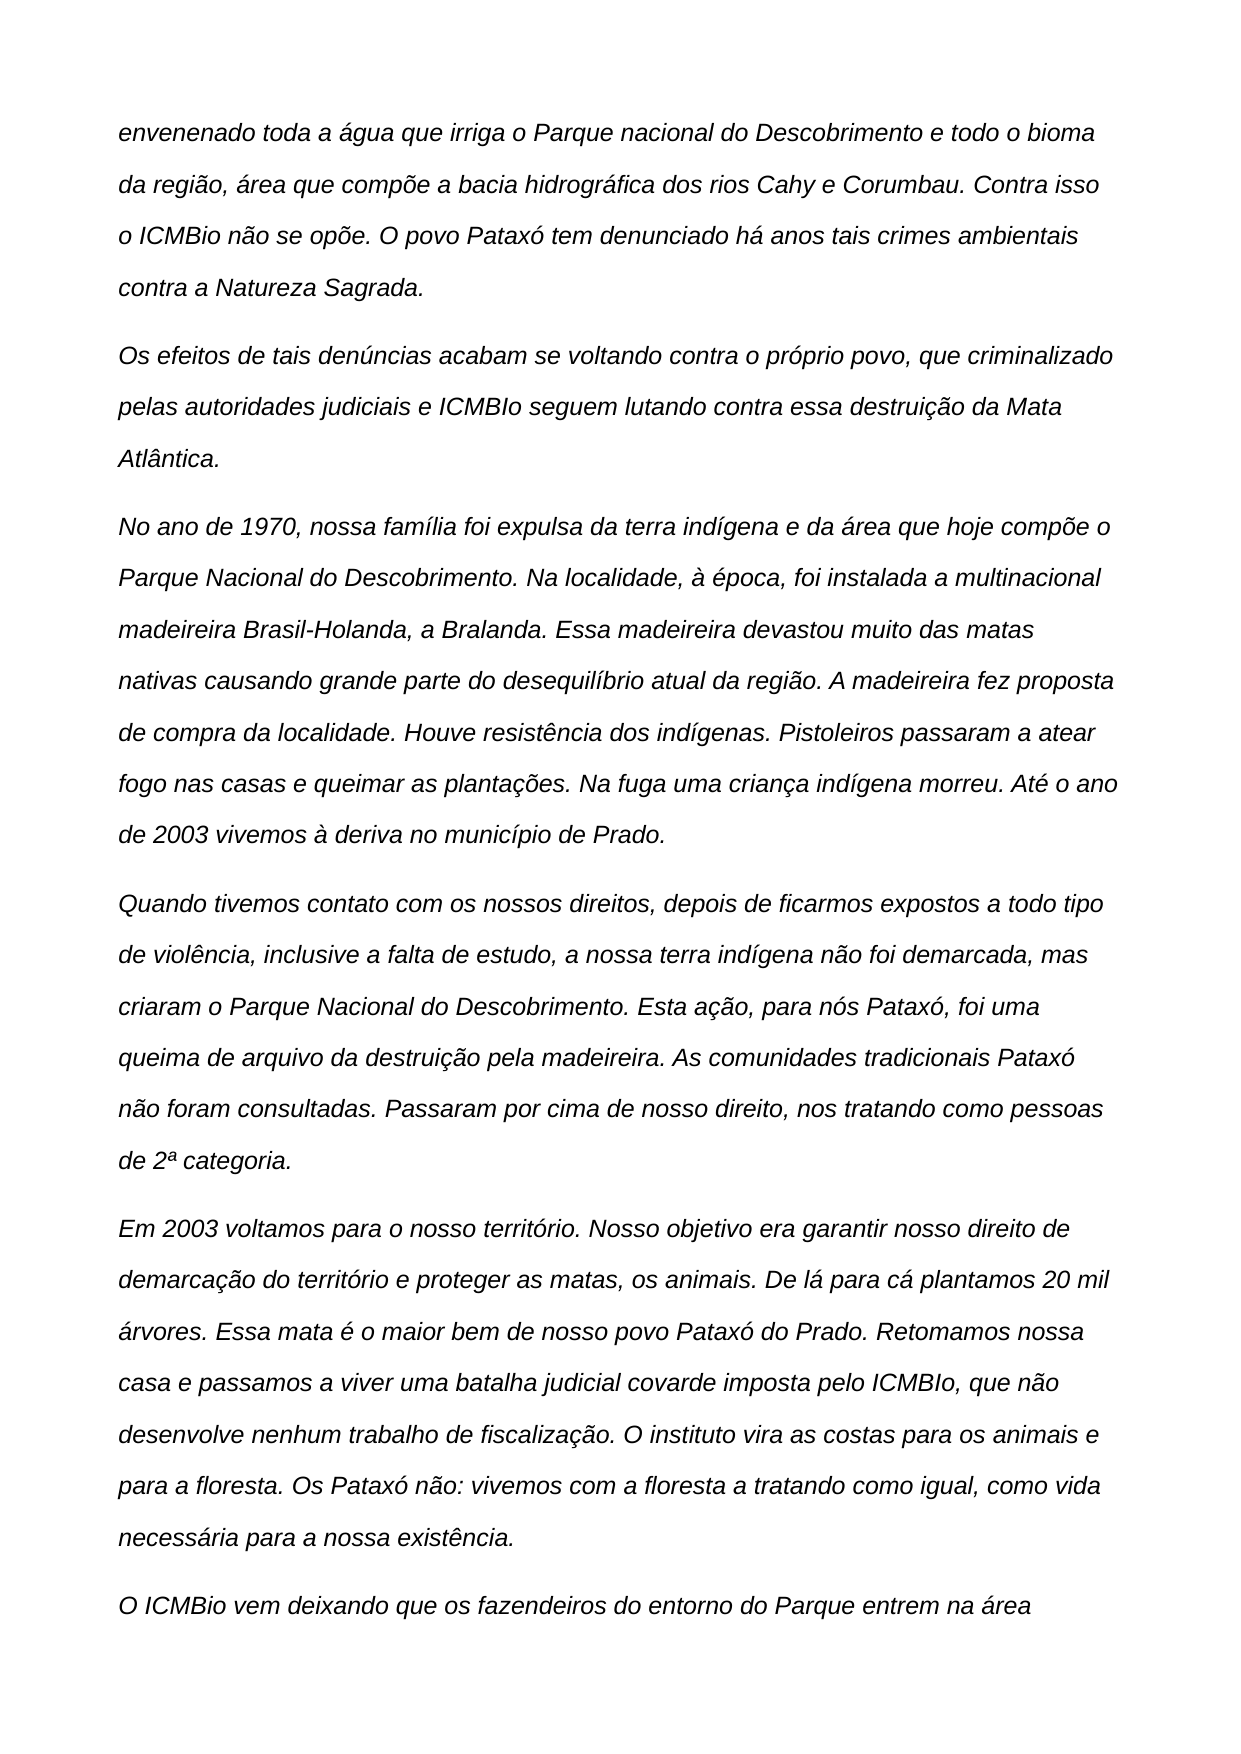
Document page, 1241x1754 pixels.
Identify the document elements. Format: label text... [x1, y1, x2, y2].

text Quando tivemos contato com os nossos direitos, depois de ficarmos expostos a todo tipo de violência, inclusive a falta de estudo, a nossa terra indígena não foi demarcada, mas criaram o Parque Nacional do Descobrimento. Esta ação, para nós Pataxó, foi uma queima de arquivo da destruição pela madeireira. As comunidades tradicionais Pataxó não foram consultadas. Passaram por cima de nosso direito, nos tratando como pessoas de 2ª categoria. [118, 888, 1122, 1174]
text O ICMBio vem deixando que os fazendeiros do entorno do Parque entrem na área [118, 1591, 1122, 1619]
text No ano de 1970, nossa família foi expulsa da terra indígena e da área que hoje compõe o Parque Nacional do Descobrimento. Na localidade, à época, foi instalada a multinacional madeireira Brasil-Holanda, a Bralanda. Essa madeireira devastou muito das matas nativas causando grande parte do desequilíbrio atual da região. A madeireira fez proposta de compra da localidade. Houve resistência dos indígenas. Pistoleiros passaram a atear fogo nas casas e queimar as plantações. Na fuga uma criança indígena morreu. Até o ano de 2003 vivemos à deriva no município de Prado. [118, 512, 1122, 849]
text Os efeitos de tais denúncias acabam se voltando contra o próprio povo, que criminalizado pelas autoridades judiciais e ICMBIo seguem lutando contra essa destruição da Mata Atlântica. [118, 341, 1122, 472]
text Em 2003 voltamos para o nosso território. Nosso objetivo era garantir nosso direito de demarcação do território e proteger as matas, os animais. De lá para cá plantamos 20 mil árvores. Essa mata é o maior bem de nosso povo Pataxó do Prado. Retomamos nossa casa e passamos a viver uma batalha judicial covarde imposta pelo ICMBIo, que não desenvolve nenhum trabalho de fiscalização. O instituto vira as costas para os animais e para a floresta. Os Pataxó não: vivemos com a floresta a tratando como igual, como vida necessária para a nossa existência. [118, 1214, 1122, 1551]
text envenenado toda a água que irriga o Parque nacional do Descobrimento e todo o bioma da região, área que compõe a bacia hidrográfica dos rios Cahy e Corumbau. Contra isso o ICMBio não se opõe. O povo Pataxó tem denunciado há anos tais crimes ambientais contra a Natureza Sagrada. [118, 118, 1122, 301]
